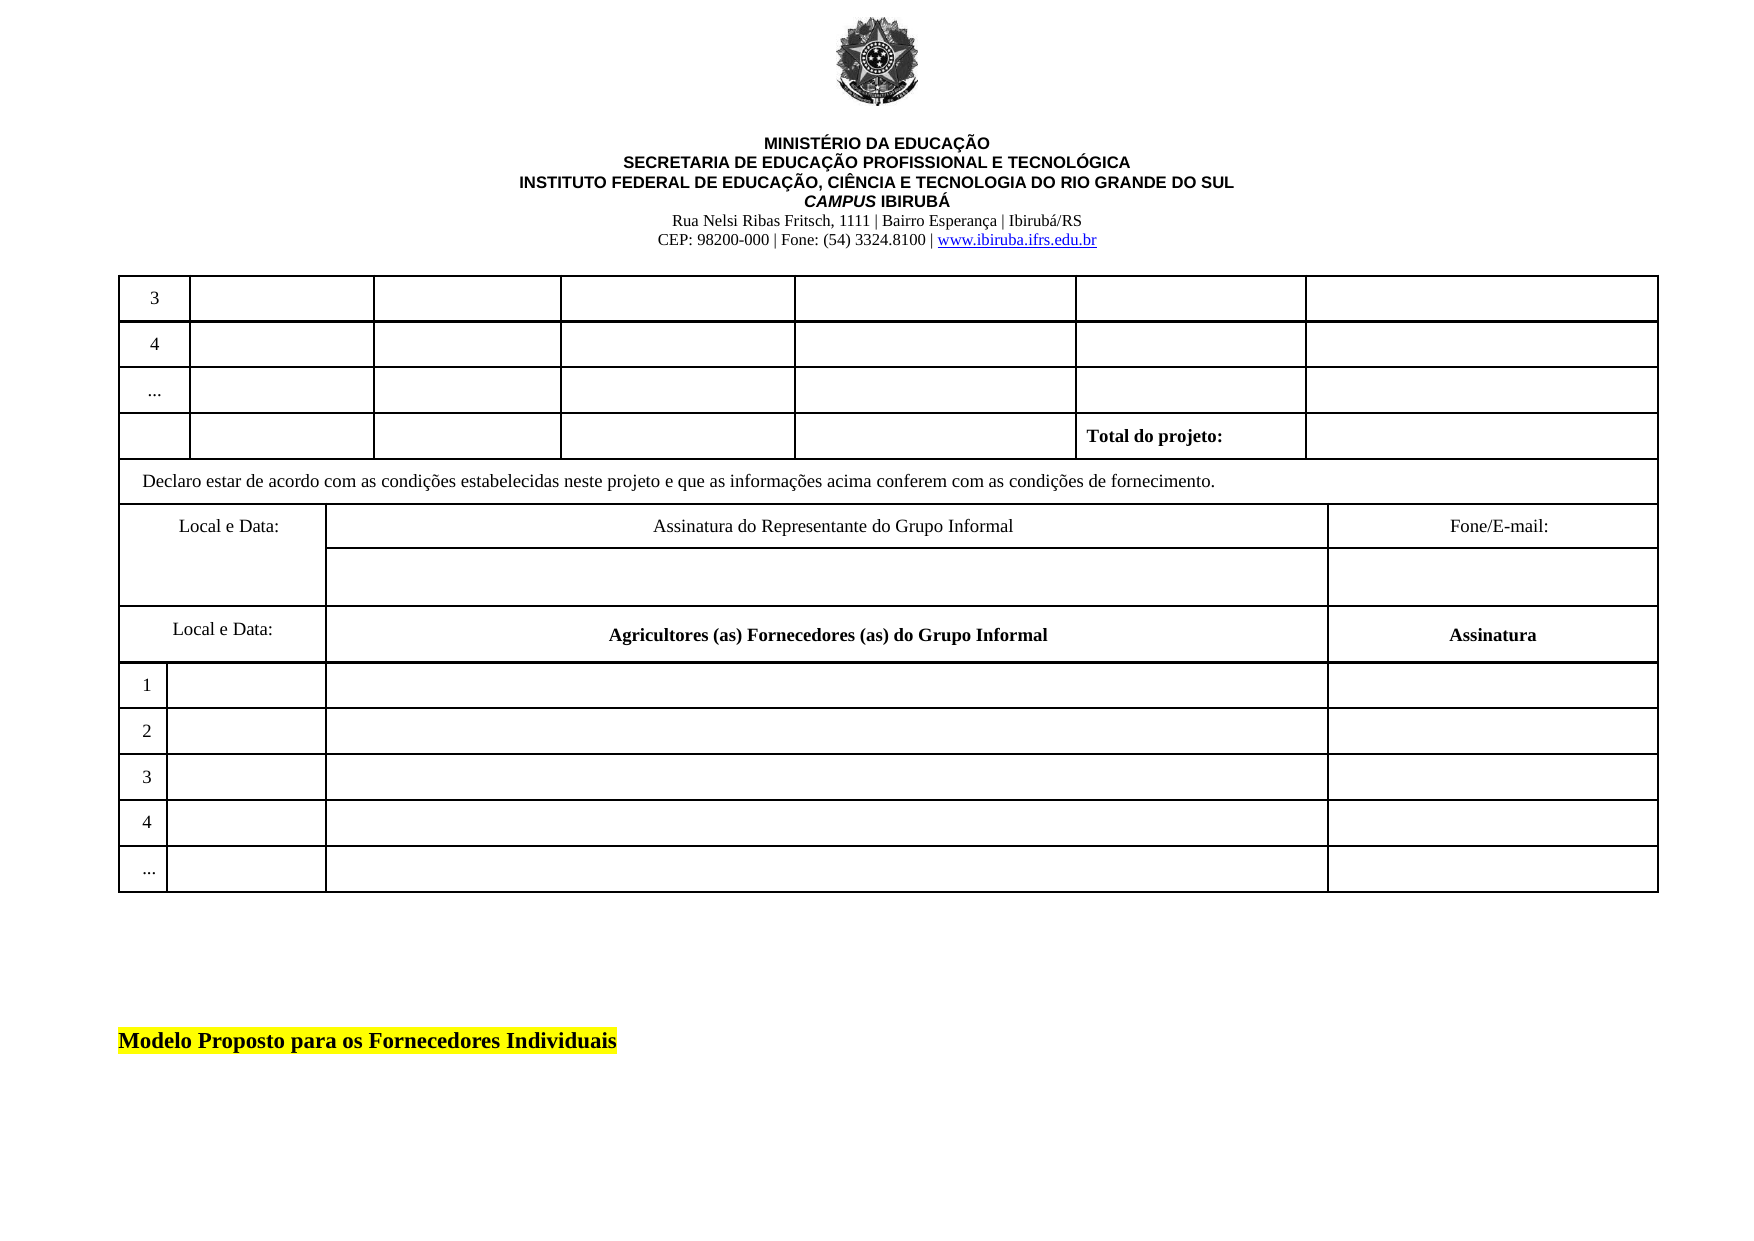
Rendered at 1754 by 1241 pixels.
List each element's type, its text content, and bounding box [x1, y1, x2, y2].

table_cell [327, 664, 1327, 707]
table_cell 3 [120, 277, 189, 320]
table_cell [1329, 847, 1657, 891]
table_cell [168, 755, 325, 799]
table_cell [191, 414, 373, 458]
table_cell [562, 323, 794, 366]
table_cell 3 [120, 755, 166, 799]
table_cell Assinatura do Representante do Grupo Informal [327, 505, 1327, 547]
table_cell [1329, 664, 1657, 707]
table_cell [796, 277, 1075, 320]
table_cell [375, 277, 560, 320]
table_cell Agricultores (as) Fornecedores (as) do Grupo Informal [327, 607, 1327, 661]
table_cell [191, 277, 373, 320]
table_cell Declaro estar de acordo com as condições estabelecidas neste projeto e que as informações acima conferem com as condições de fornecimento. [120, 460, 1657, 502]
table_cell [1077, 323, 1305, 366]
table_cell [1307, 277, 1657, 320]
table_cell [327, 847, 1327, 891]
table_cell [327, 755, 1327, 799]
text Modelo Proposto para os Fornecedores Individuais [118, 1027, 1636, 1054]
table_cell [1307, 368, 1657, 412]
table_cell 4 [120, 323, 189, 366]
table_cell [562, 368, 794, 412]
table_cell [1329, 755, 1657, 799]
table_cell [191, 368, 373, 412]
table_cell [1329, 709, 1657, 753]
table_cell [191, 323, 373, 366]
table_cell [796, 323, 1075, 366]
table_cell [1329, 549, 1657, 605]
table_cell [120, 414, 189, 458]
table_cell [1077, 368, 1305, 412]
picture [836, 17, 918, 106]
table_cell ... [120, 368, 189, 412]
table_cell [375, 323, 560, 366]
table_cell [562, 414, 794, 458]
table_cell [1307, 323, 1657, 366]
table_cell Assinatura [1329, 607, 1657, 661]
table_cell [168, 709, 325, 753]
table_cell [327, 801, 1327, 845]
table_cell [1307, 414, 1657, 458]
table_cell [168, 801, 325, 845]
table_cell [1329, 801, 1657, 845]
table_cell [168, 664, 325, 707]
table_cell [375, 368, 560, 412]
table_cell [796, 368, 1075, 412]
table_cell 1 [120, 664, 166, 707]
table_cell Total do projeto: [1077, 414, 1305, 458]
table_cell [562, 277, 794, 320]
table_cell Fone/E-mail: [1329, 505, 1657, 547]
table_cell [1077, 277, 1305, 320]
table_cell [796, 414, 1075, 458]
table_cell 4 [120, 801, 166, 845]
table_cell Local e Data: [120, 505, 325, 605]
table_cell [168, 847, 325, 891]
table_cell [327, 549, 1327, 605]
table_cell [327, 709, 1327, 753]
table_cell [375, 414, 560, 458]
table_cell ... [120, 847, 166, 891]
table_cell 2 [120, 709, 166, 753]
table_cell Local e Data: [120, 607, 325, 661]
